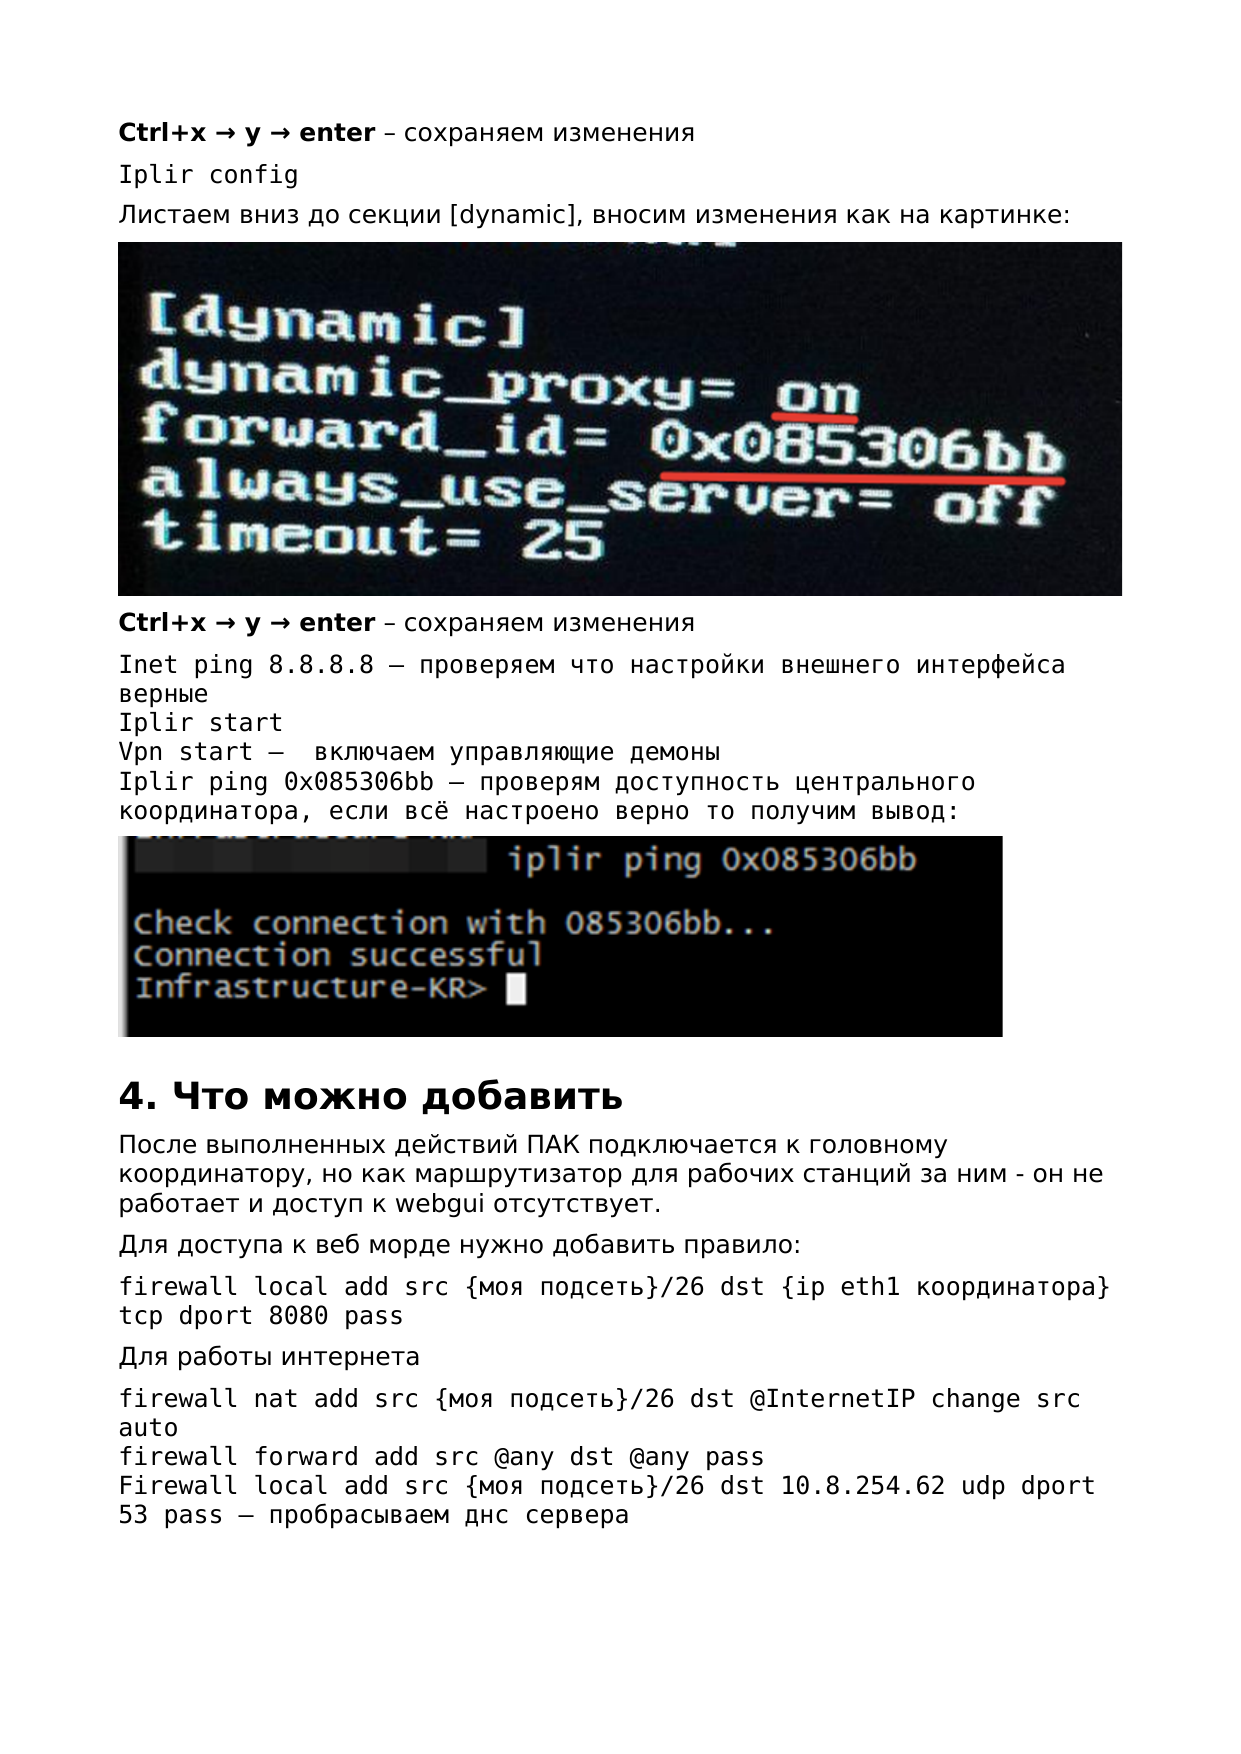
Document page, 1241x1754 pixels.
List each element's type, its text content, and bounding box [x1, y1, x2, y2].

picture [118, 242, 1123, 596]
text Iplir config [118, 160, 1122, 189]
text Ctrl+x → y → enter – сохраняем изменения [118, 608, 1122, 638]
text Ctrl+x → y → enter – сохраняем изменения [118, 118, 1122, 147]
picture [118, 836, 1003, 1037]
text Для работы интернета [118, 1342, 1122, 1371]
text Для доступа к веб морде нужно добавить правило: [118, 1231, 1122, 1260]
text firewall local add src {моя подсеть}/26 dst {ip eth1 координатора} tcp dport 8080 pass [118, 1272, 1122, 1331]
text Inet ping 8.8.8.8 – проверяем что настройки внешнего интерфейса верные Iplir start Vpn start – включаем управляющие демоны Iplir ping 0x085306bb – проверям доступность центрального координатора, если всё настроено верно то получим вывод: [118, 650, 1122, 825]
text Листаем вниз до секции [dynamic], вносим изменения как на картинке: [118, 201, 1122, 230]
subtitle 4. Что можно добавить [118, 1074, 1122, 1118]
text firewall nat add src {моя подсеть}/26 dst @InternetIP change src auto firewall forward add src @any dst @any pass Firewall local add src {моя подсеть}/26 dst 10.8.254.62 udp dport 53 pass – пробрасываем днс сервера [118, 1384, 1122, 1530]
text После выполненных действий ПАК подключается к головному координатору, но как маршрутизатор для рабочих станций за ним - он не работает и доступ к webgui отсутствует. [118, 1131, 1122, 1218]
